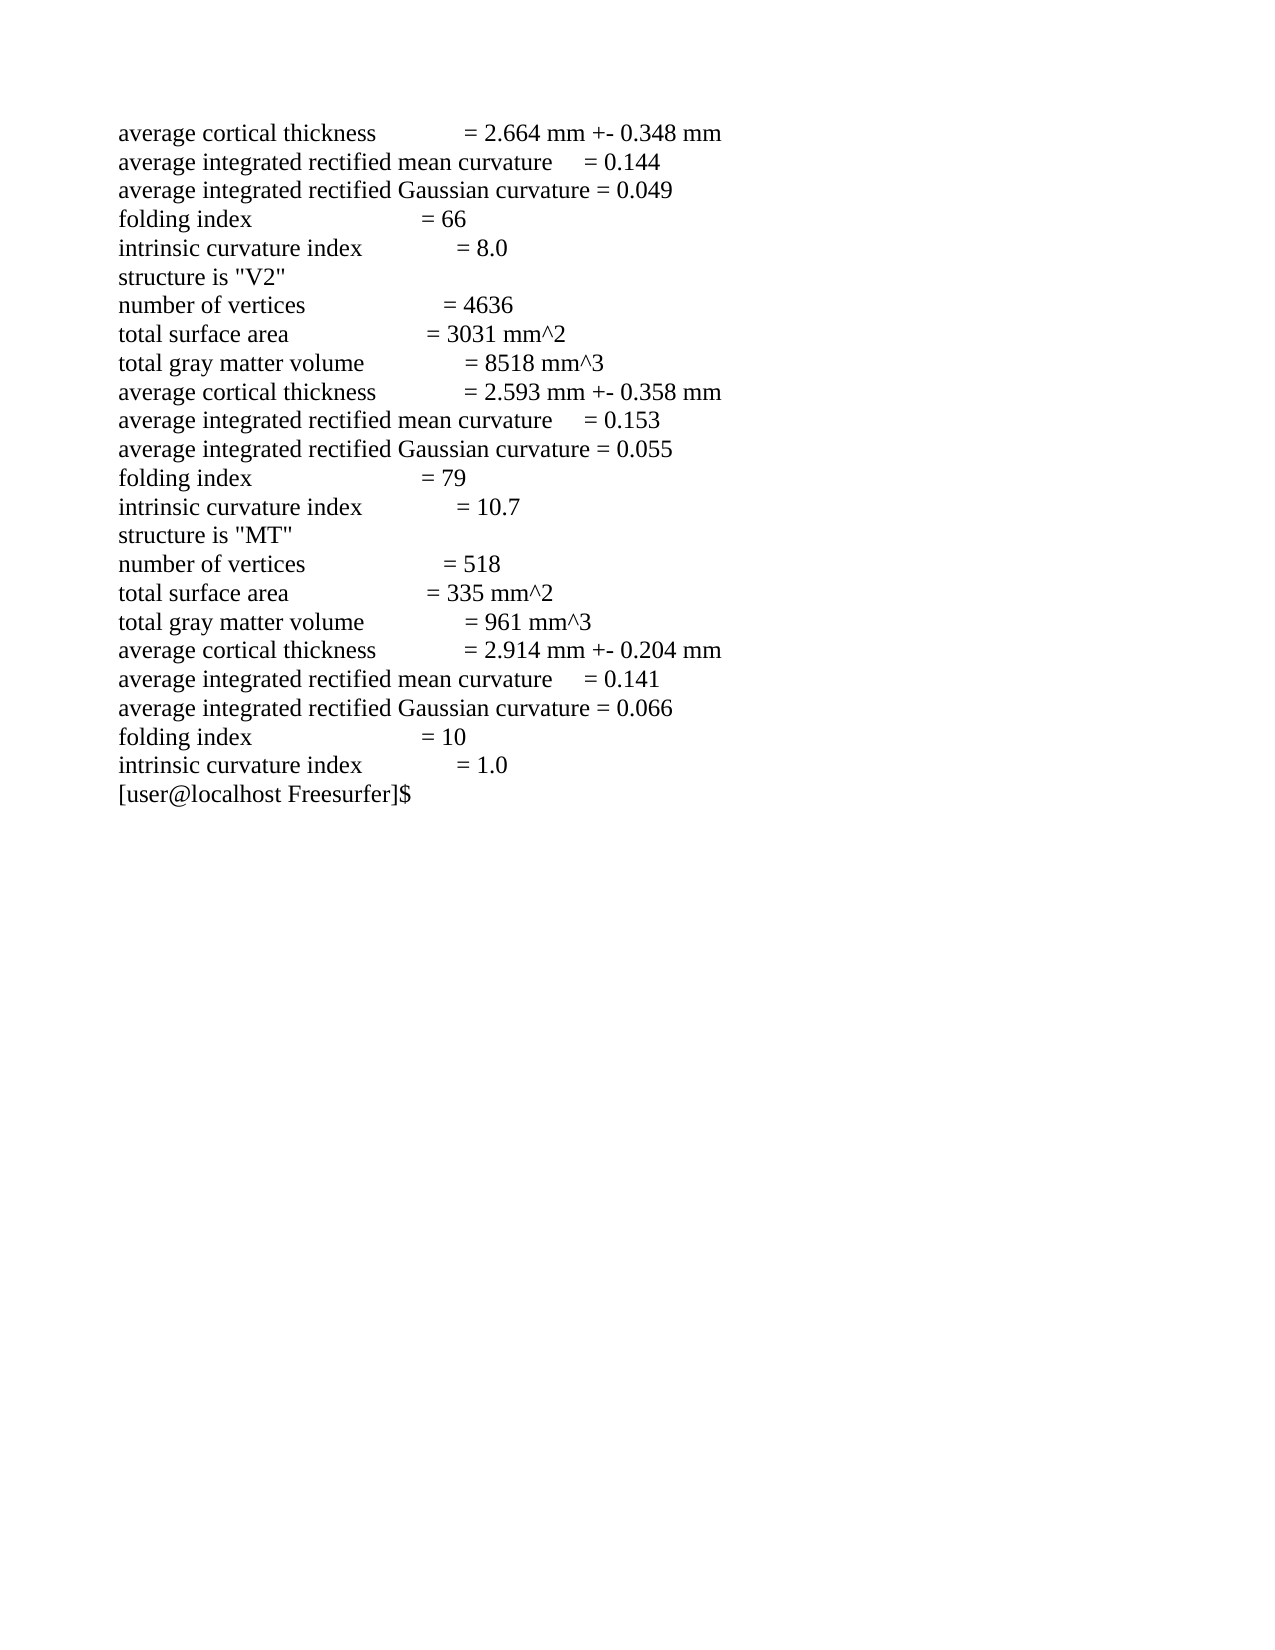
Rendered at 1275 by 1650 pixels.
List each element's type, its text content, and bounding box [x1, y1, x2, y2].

text structure is "V2" [118, 262, 1157, 291]
text folding index = 10 [118, 722, 1157, 751]
text average cortical thickness = 2.914 mm +- 0.204 mm [118, 636, 1157, 664]
text average integrated rectified mean curvature = 0.141 [118, 664, 1157, 693]
text average cortical thickness = 2.593 mm +- 0.358 mm [118, 377, 1157, 406]
text folding index = 66 [118, 204, 1157, 233]
text total gray matter volume = 961 mm^3 [118, 607, 1157, 636]
text intrinsic curvature index = 1.0 [118, 751, 1157, 779]
text average integrated rectified Gaussian curvature = 0.066 [118, 693, 1157, 722]
text intrinsic curvature index = 8.0 [118, 233, 1157, 262]
text number of vertices = 4636 [118, 291, 1157, 319]
text average integrated rectified Gaussian curvature = 0.049 [118, 176, 1157, 204]
text average integrated rectified Gaussian curvature = 0.055 [118, 434, 1157, 463]
text total gray matter volume = 8518 mm^3 [118, 348, 1157, 377]
text average integrated rectified mean curvature = 0.153 [118, 406, 1157, 434]
text number of vertices = 518 [118, 549, 1157, 578]
text structure is "MT" [118, 521, 1157, 549]
text average integrated rectified mean curvature = 0.144 [118, 147, 1157, 176]
text folding index = 79 [118, 463, 1157, 492]
text total surface area = 335 mm^2 [118, 578, 1157, 607]
text intrinsic curvature index = 10.7 [118, 492, 1157, 521]
text [user@localhost Freesurfer]$ [118, 779, 1157, 808]
text total surface area = 3031 mm^2 [118, 319, 1157, 348]
text average cortical thickness = 2.664 mm +- 0.348 mm [118, 118, 1157, 147]
